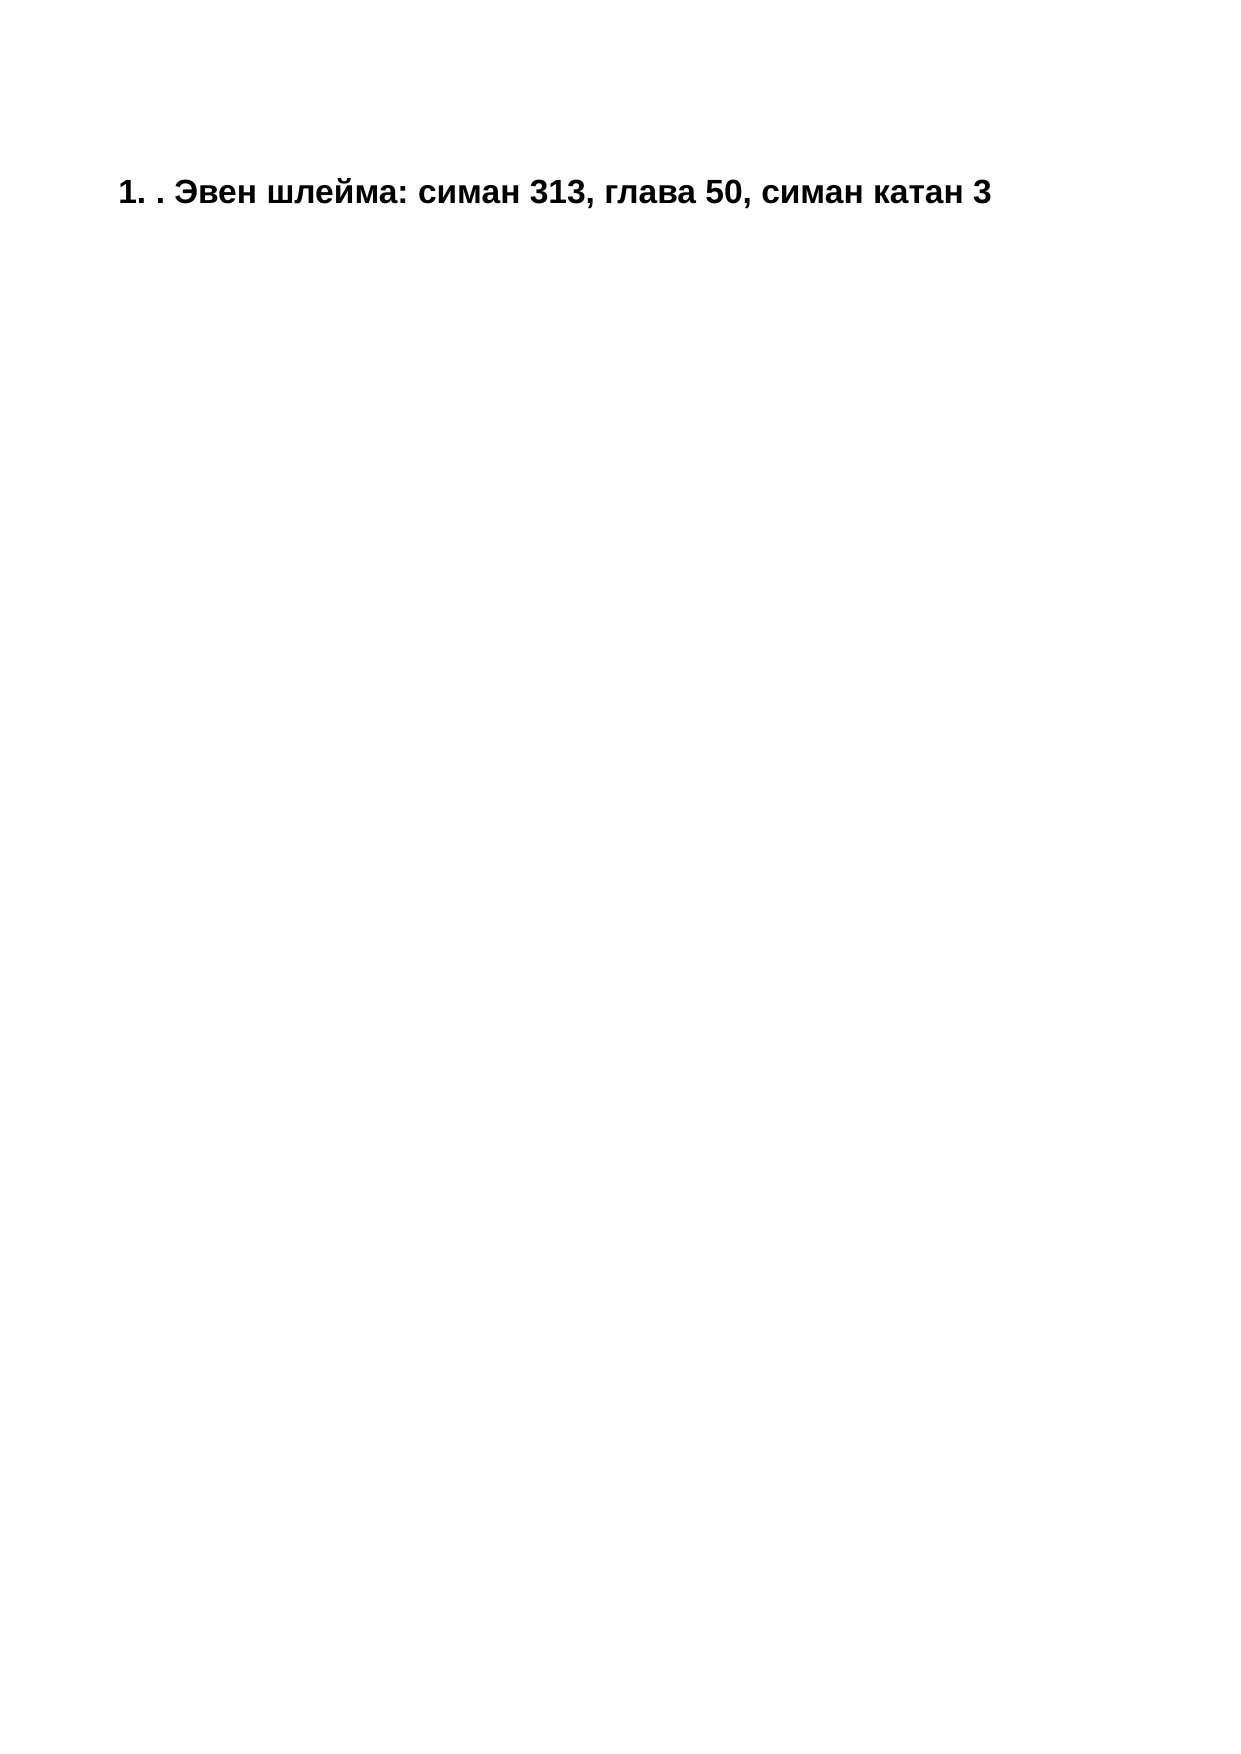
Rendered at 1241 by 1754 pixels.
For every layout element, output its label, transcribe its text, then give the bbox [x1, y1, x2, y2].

subtitle . Эвен шлейма: симан 313, глава 50, симан катан 3 [118, 147, 1122, 176]
